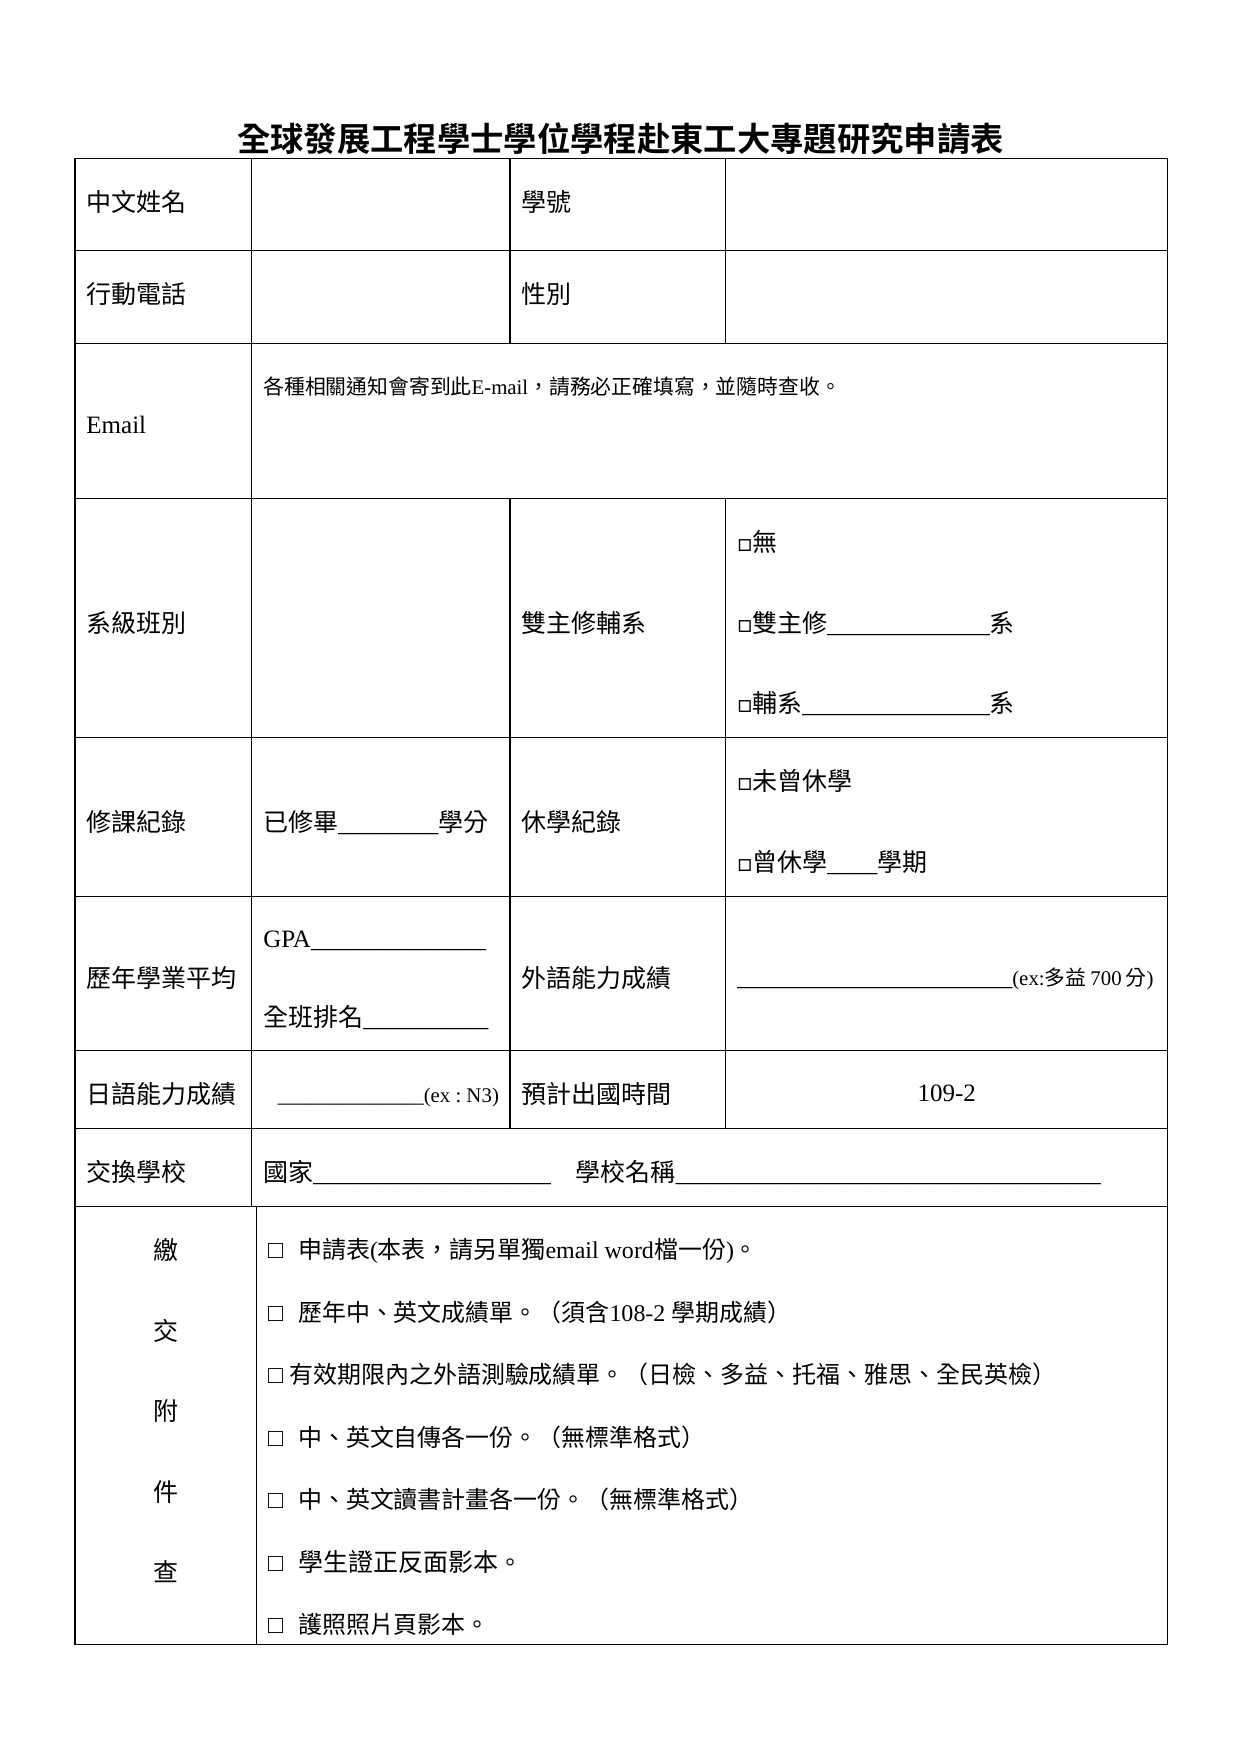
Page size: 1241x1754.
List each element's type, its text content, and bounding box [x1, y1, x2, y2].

table_cell 休學紀錄 [511, 738, 725, 896]
table_cell 繳 交 附 件 查 [76, 1207, 256, 1644]
table_header [726, 159, 1167, 250]
table_cell GPA______________ 全班排名__________ [252, 897, 509, 1050]
table_cell 修課紀錄 [76, 738, 251, 896]
table_cell 已修畢________學分 [252, 738, 509, 896]
text 全球發展工程學士學位學程赴東工大專題研究申請表 [75, 96, 1165, 158]
table_cell 外語能力成績 [511, 897, 725, 1050]
table_header 中文姓名 [76, 159, 251, 250]
table_cell 雙主修輔系 [511, 499, 725, 737]
table_cell 行動電話 [76, 251, 251, 343]
table_cell 日語能力成績 [76, 1051, 251, 1128]
table_cell 國家___________________ 學校名稱__________________________________ [252, 1129, 1167, 1206]
table_cell □未曾休學 □曾休學____學期 [726, 738, 1167, 896]
table_header [252, 159, 509, 250]
table_cell [252, 499, 509, 737]
table_cell [252, 251, 509, 343]
table_cell 各種相關通知會寄到此E-mail，請務必正確填寫，並隨時查收。 [252, 344, 1167, 498]
table_cell 性別 [511, 251, 725, 343]
table_cell □無 □雙主修_____________系 □輔系_______________系 [726, 499, 1167, 737]
table_cell 交換學校 [76, 1129, 251, 1206]
table_cell ______________(ex : N3) [252, 1051, 509, 1128]
table_cell 預計出國時間 [511, 1051, 725, 1128]
table_cell [726, 251, 1167, 343]
table_cell □ 申請表(本表，請另單獨email word檔一份)。 □ 歷年中、英文成績單。（須含108-2 學期成績） □ 有效期限內之外語測驗成績單。（日檢、多益、托福、雅思、全民英檢） □ 中、英文自傳各一份。（無標準格式） □ 中、英文讀書計畫各一份。（無標準格式） □ 學生證正反面影本。 □ 護照照片頁影本。 [257, 1207, 1167, 1644]
table_header 學號 [511, 159, 725, 250]
table_cell Email [76, 344, 251, 498]
table_cell 系級班別 [76, 499, 251, 737]
table_cell ______________________(ex:多益700分) [726, 897, 1167, 1050]
table_cell 109-2 [726, 1051, 1167, 1128]
table_cell 歷年學業平均 [76, 897, 251, 1050]
